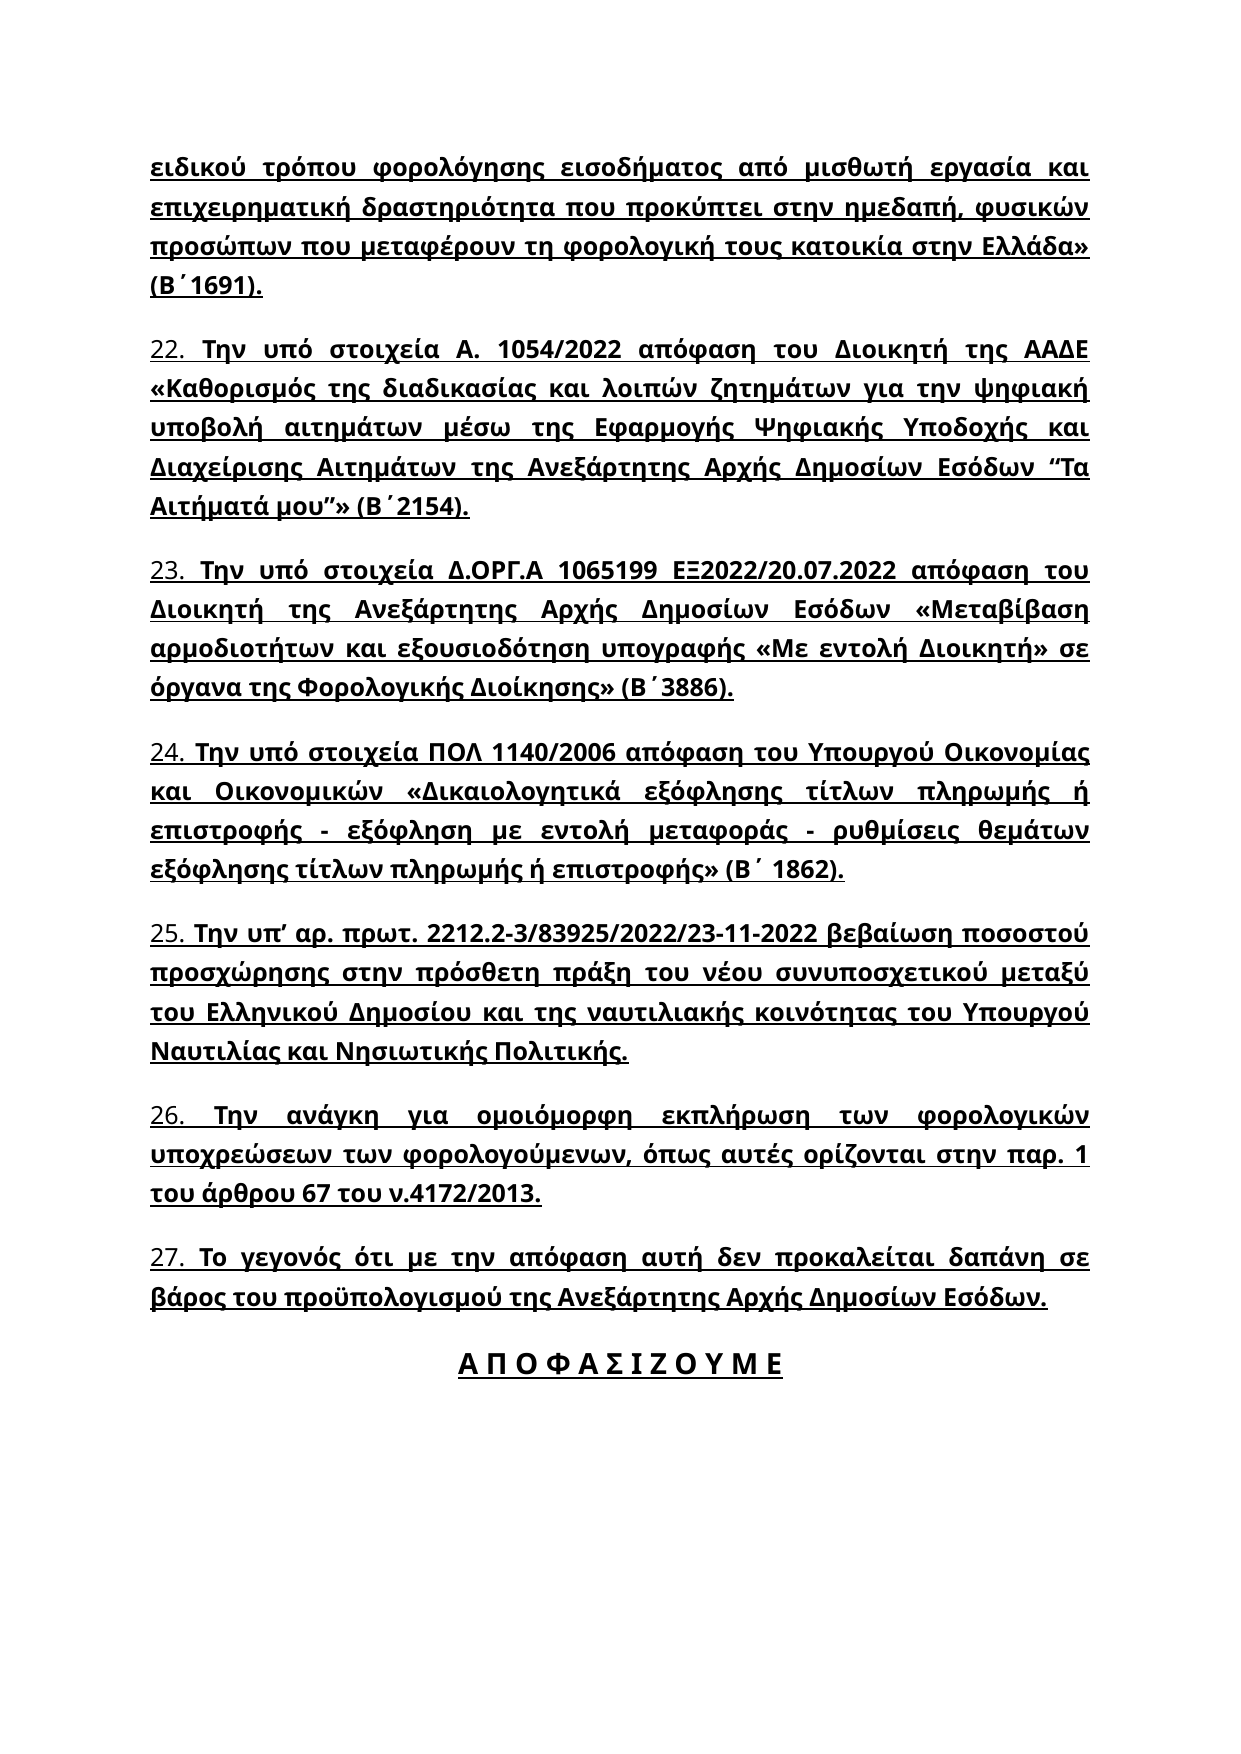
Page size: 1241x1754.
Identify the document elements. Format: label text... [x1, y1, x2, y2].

text εξόφλησης τίτλων πληρωμής ή επιστροφής» (Β΄ 1862). [150, 843, 1090, 886]
text Α Π Ο Φ Α Σ Ι Ζ Ο Υ Μ Ε [150, 1343, 1090, 1383]
text 26. Την ανάγκη για ομοιόμορφη εκπλήρωση των φορολογικών [150, 1097, 1090, 1126]
text Διαχείρισης Αιτημάτων της Ανεξάρτητης Αρχής Δημοσίων Εσόδων “Τα [150, 441, 1090, 478]
text υποβολή αιτημάτων μέσω της Εφαρμογής Ψηφιακής Υποδοχής και [150, 402, 1090, 439]
text υποχρεώσεων των φορολογούμενων, όπως αυτές ορίζονται στην παρ. 1 [150, 1128, 1090, 1166]
text και Οικονομικών «Δικαιολογητικά εξόφλησης τίτλων πληρωμής ή [150, 765, 1090, 802]
text όργανα της Φορολογικής Διοίκησης» (Β΄3886). [150, 662, 1090, 704]
text 24. Την υπό στοιχεία ΠΟΛ 1140/2006 απόφαση του Υπουργού Οικονομίας [150, 734, 1090, 763]
text προσχώρησης στην πρόσθετη πράξη του νέου συνυποσχετικού μεταξύ [150, 947, 1090, 984]
text Αιτήματά μου”» (Β΄2154). [150, 480, 1090, 522]
text Ναυτιλίας και Νησιωτικής Πολιτικής. [150, 1025, 1090, 1067]
text 22. Την υπό στοιχεία Α. 1054/2022 απόφαση του Διοικητή της ΑΑΔΕ [150, 332, 1090, 361]
text του άρθρου 67 του ν.4172/2013. [150, 1167, 1090, 1210]
text επιστροφής - εξόφληση με εντολή μεταφοράς - ρυθμίσεις θεμάτων [150, 804, 1090, 841]
text αρμοδιοτήτων και εξουσιοδότηση υπογραφής «Με εντολή Διοικητή» σε [150, 622, 1090, 660]
text βάρος του προϋπολογισμού της Ανεξάρτητης Αρχής Δημοσίων Εσόδων. [150, 1271, 1090, 1313]
text (Β΄1691). [150, 259, 1090, 302]
text ειδικού τρόπου φορολόγησης εισοδήματος από μισθωτή εργασία και [150, 150, 1090, 179]
text «Καθορισμός της διαδικασίας και λοιπών ζητημάτων για την ψηφιακή [150, 362, 1090, 400]
text 27. Το γεγονός ότι με την απόφαση αυτή δεν προκαλείται δαπάνη σε [150, 1240, 1090, 1269]
text του Ελληνικού Δημοσίου και της ναυτιλιακής κοινότητας του Υπουργού [150, 986, 1090, 1023]
text επιχειρηματική δραστηριότητα που προκύπτει στην ημεδαπή, φυσικών [150, 181, 1090, 218]
text Διοικητή της Ανεξάρτητης Αρχής Δημοσίων Εσόδων «Μεταβίβαση [150, 583, 1090, 621]
text 23. Την υπό στοιχεία Δ.ΟΡΓ.Α 1065199 ΕΞ2022/20.07.2022 απόφαση του [150, 552, 1090, 581]
text προσώπων που μεταφέρουν τη φορολογική τους κατοικία στην Ελλάδα» [150, 220, 1090, 257]
text 25. Την υπ’ αρ. πρωτ. 2212.2-3/83925/2022/23-11-2022 βεβαίωση ποσοστού [150, 916, 1090, 945]
